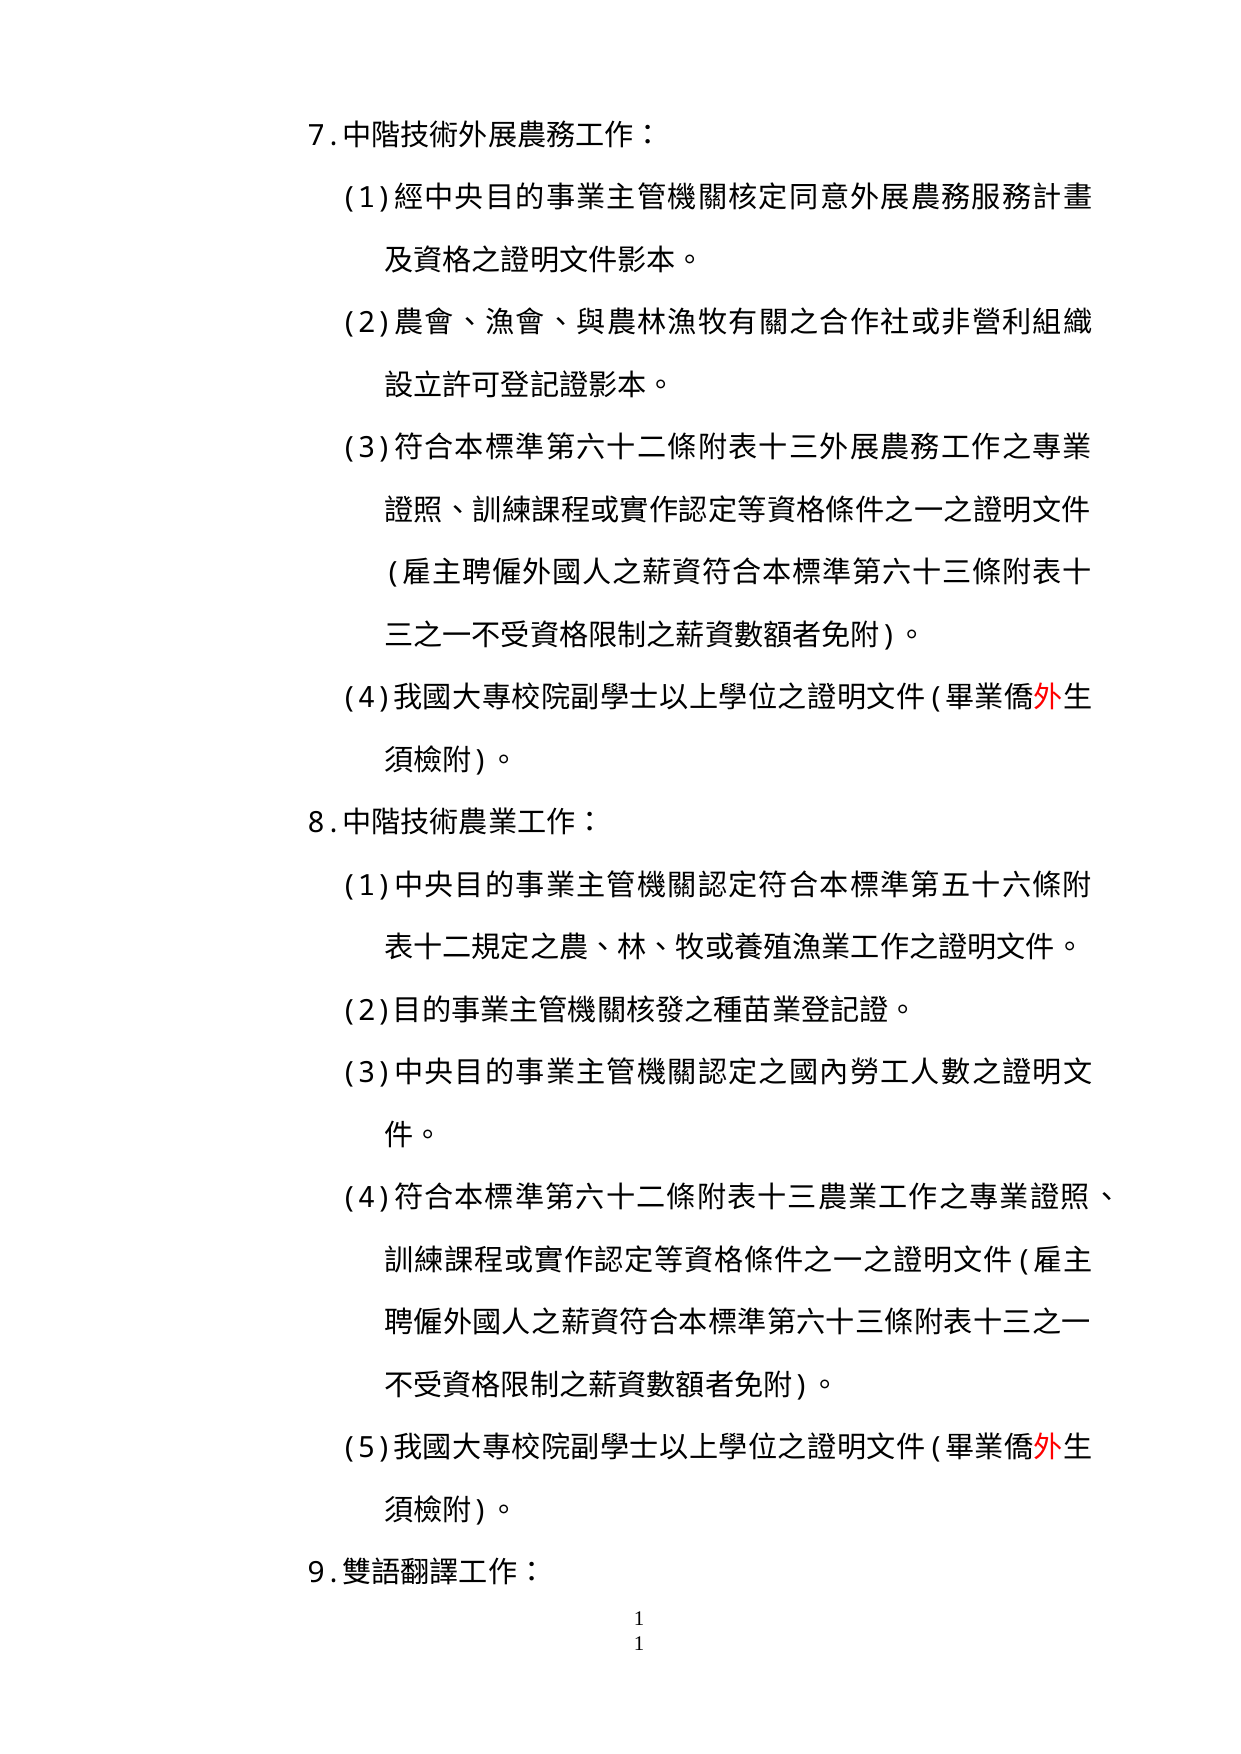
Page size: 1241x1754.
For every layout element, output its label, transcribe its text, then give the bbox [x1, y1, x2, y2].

text (2)目的事業主管機關核發之種苗業登記證。 [340, 966, 1092, 1028]
text 9.雙語翻譯工作： [307, 1528, 1092, 1591]
text 8.中階技術農業工作： [307, 778, 1092, 841]
text (4)符合本標準第六十二條附表十三農業工作之專業證照、訓練課程或實作認定等資格條件之一之證明文件(雇主聘僱外國人之薪資符合本標準第六十三條附表十三之一不受資格限制之薪資數額者免附)。 [340, 1153, 1092, 1403]
text (3)符合本標準第六十二條附表十三外展農務工作之專業證照、訓練課程或實作認定等資格條件之一之證明文件(雇主聘僱外國人之薪資符合本標準第六十三條附表十三之一不受資格限制之薪資數額者免附)。 [340, 403, 1092, 653]
text (3)中央目的事業主管機關認定之國內勞工人數之證明文件。 [340, 1028, 1092, 1153]
text (2)農會、漁會、與農林漁牧有關之合作社或非營利組織設立許可登記證影本。 [340, 278, 1092, 403]
text (4)我國大專校院副學士以上學位之證明文件(畢業僑外生須檢附)。 [340, 653, 1092, 778]
text 7.中階技術外展農務工作： [307, 91, 1092, 153]
text (5)我國大專校院副學士以上學位之證明文件(畢業僑外生須檢附)。 [340, 1403, 1092, 1528]
text (1)中央目的事業主管機關認定符合本標準第五十六條附表十二規定之農、林、牧或養殖漁業工作之證明文件。 [340, 841, 1092, 966]
text (1)經中央目的事業主管機關核定同意外展農務服務計畫及資格之證明文件影本。 [340, 153, 1092, 278]
